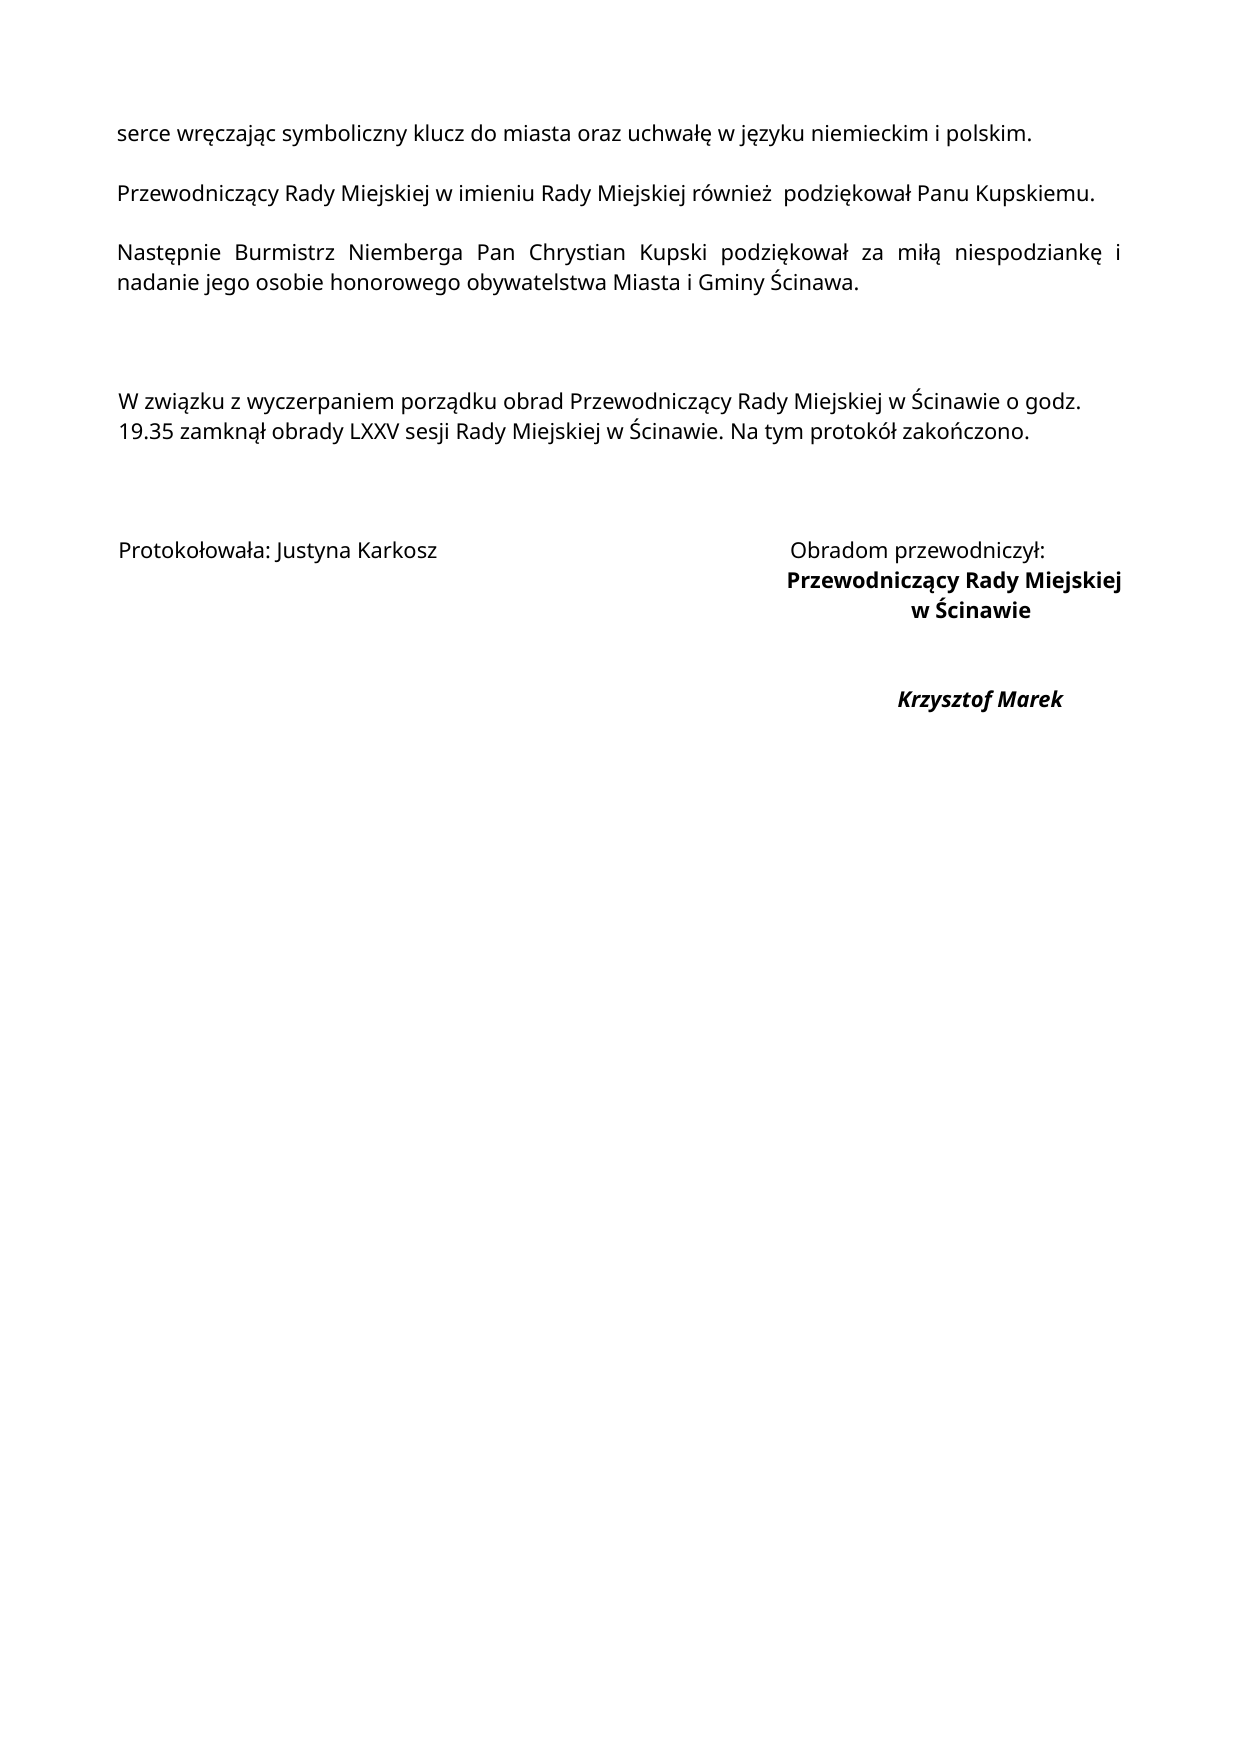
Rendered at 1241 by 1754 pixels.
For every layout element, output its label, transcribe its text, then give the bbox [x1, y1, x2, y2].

text Krzysztof Marek [118, 684, 1122, 714]
text Protokołowała: Justyna Karkosz Obradom przewodniczył: [118, 535, 1122, 565]
text W związku z wyczerpaniem porządku obrad Przewodniczący Rady Miejskiej w Ścinawie o godz. 19.35 zamknął obrady LXXV sesji Rady Miejskiej w Ścinawie. Na tym protokół zakończono. [118, 386, 1122, 446]
text serce wręczając symboliczny klucz do miasta oraz uchwałę w języku niemieckim i polskim. [117, 118, 1122, 148]
text Przewodniczący Rady Miejskiej [118, 565, 1122, 595]
text Przewodniczący Rady Miejskiej w imieniu Rady Miejskiej również podziękował Panu Kupskiemu. [117, 178, 1122, 207]
text w Ścinawie [118, 595, 1122, 624]
text Następnie Burmistrz Niemberga Pan Chrystian Kupski podziękował za miłą niespodziankę i nadanie jego osobie honorowego obywatelstwa Miasta i Gminy Ścinawa. [117, 237, 1122, 297]
